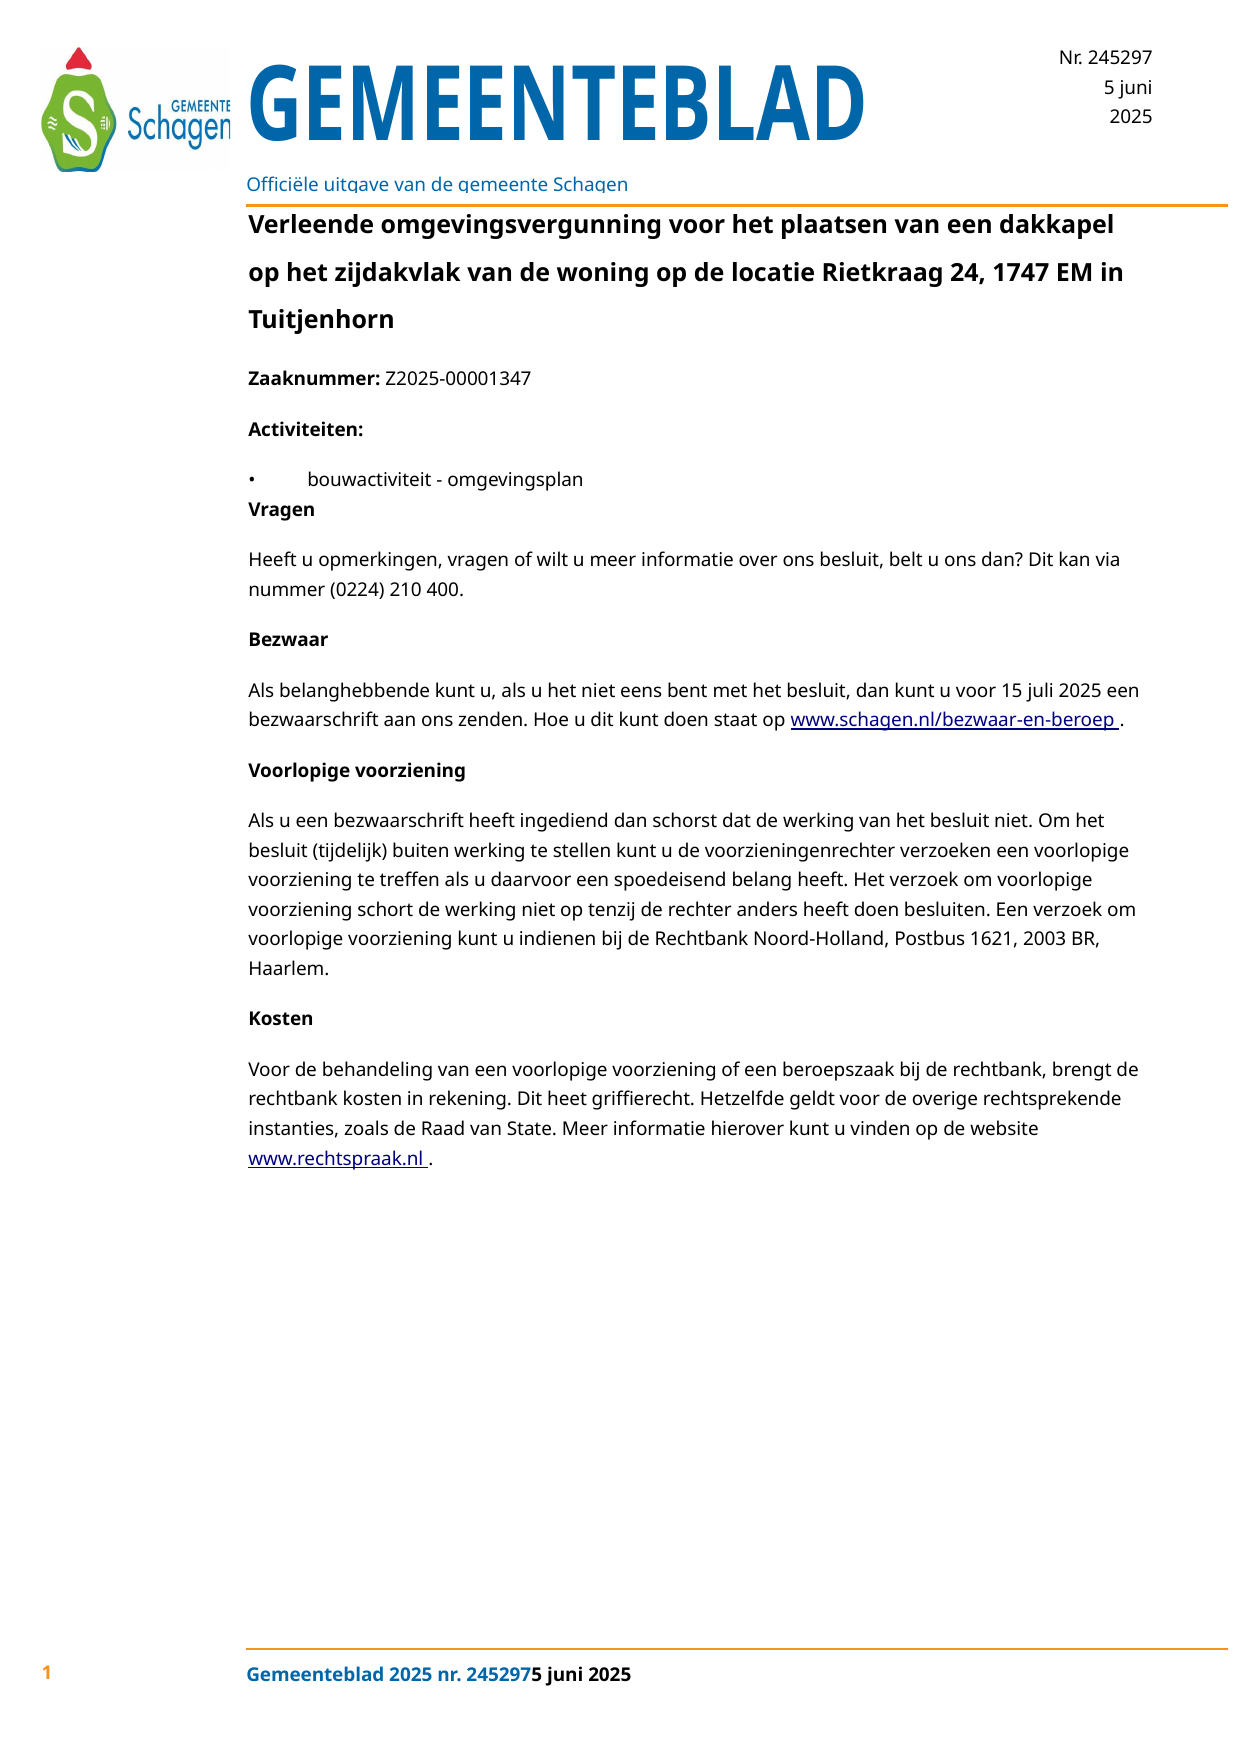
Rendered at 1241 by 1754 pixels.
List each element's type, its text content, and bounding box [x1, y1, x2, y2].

text Heeft u opmerkingen, vragen of wilt u meer informatie over ons besluit, belt u ons dan? Dit kan via nummer (0224) 210 400. [248, 546, 1152, 602]
picture [41, 47, 231, 172]
text Als u een bezwaarschrift heeft ingediend dan schorst dat de werking van het besluit niet. Om het besluit (tijdelijk) buiten werking te stellen kunt u de voorzieningenrechter verzoeken een voorlopige voorziening te treffen als u daarvoor een spoedeisend belang heeft. Het verzoek om voorlopige voorziening schort de werking niet op tenzij de rechter anders heeft doen besluiten. Een verzoek om voorlopige voorziening kunt u indienen bij de Rechtbank Noord-Holland, Postbus 1621, 2003 BR, Haarlem. [248, 807, 1152, 981]
text Voor de behandeling van een voorlopige voorziening of een beroepszaak bij de rechtbank, brengt de rechtbank kosten in rekening. Dit heet griffierecht. Hetzelfde geldt voor de overige rechtsprekende instanties, zoals de Raad van State. Meer informatie hierover kunt u vinden op de website www.rechtspraak.nl . [248, 1056, 1152, 1170]
text Bezwaar [248, 626, 1152, 652]
text Kosten [248, 1006, 1152, 1031]
text Vragen [248, 496, 1152, 522]
text Activiteiten: [248, 416, 1152, 442]
text Als belanghebbende kunt u, als u het niet eens bent met het besluit, dan kunt u voor 15 juli 2025 een bezwaarschrift aan ons zenden. Hoe u dit kunt doen staat op www.schagen.nl/bezwaar-en-beroep . [248, 677, 1152, 732]
text Voorlopige voorziening [248, 757, 1152, 782]
list bouwactiviteit - omgevingsplan [248, 466, 1152, 492]
text Verleende omgevingsvergunning voor het plaatsen van een dakkapel op het zijdakvlak van de woning op de locatie Rietkraag 24, 1747 EM in Tuitjenhorn [248, 207, 1152, 336]
text Zaaknummer: Z2025-00001347 [248, 366, 1152, 391]
